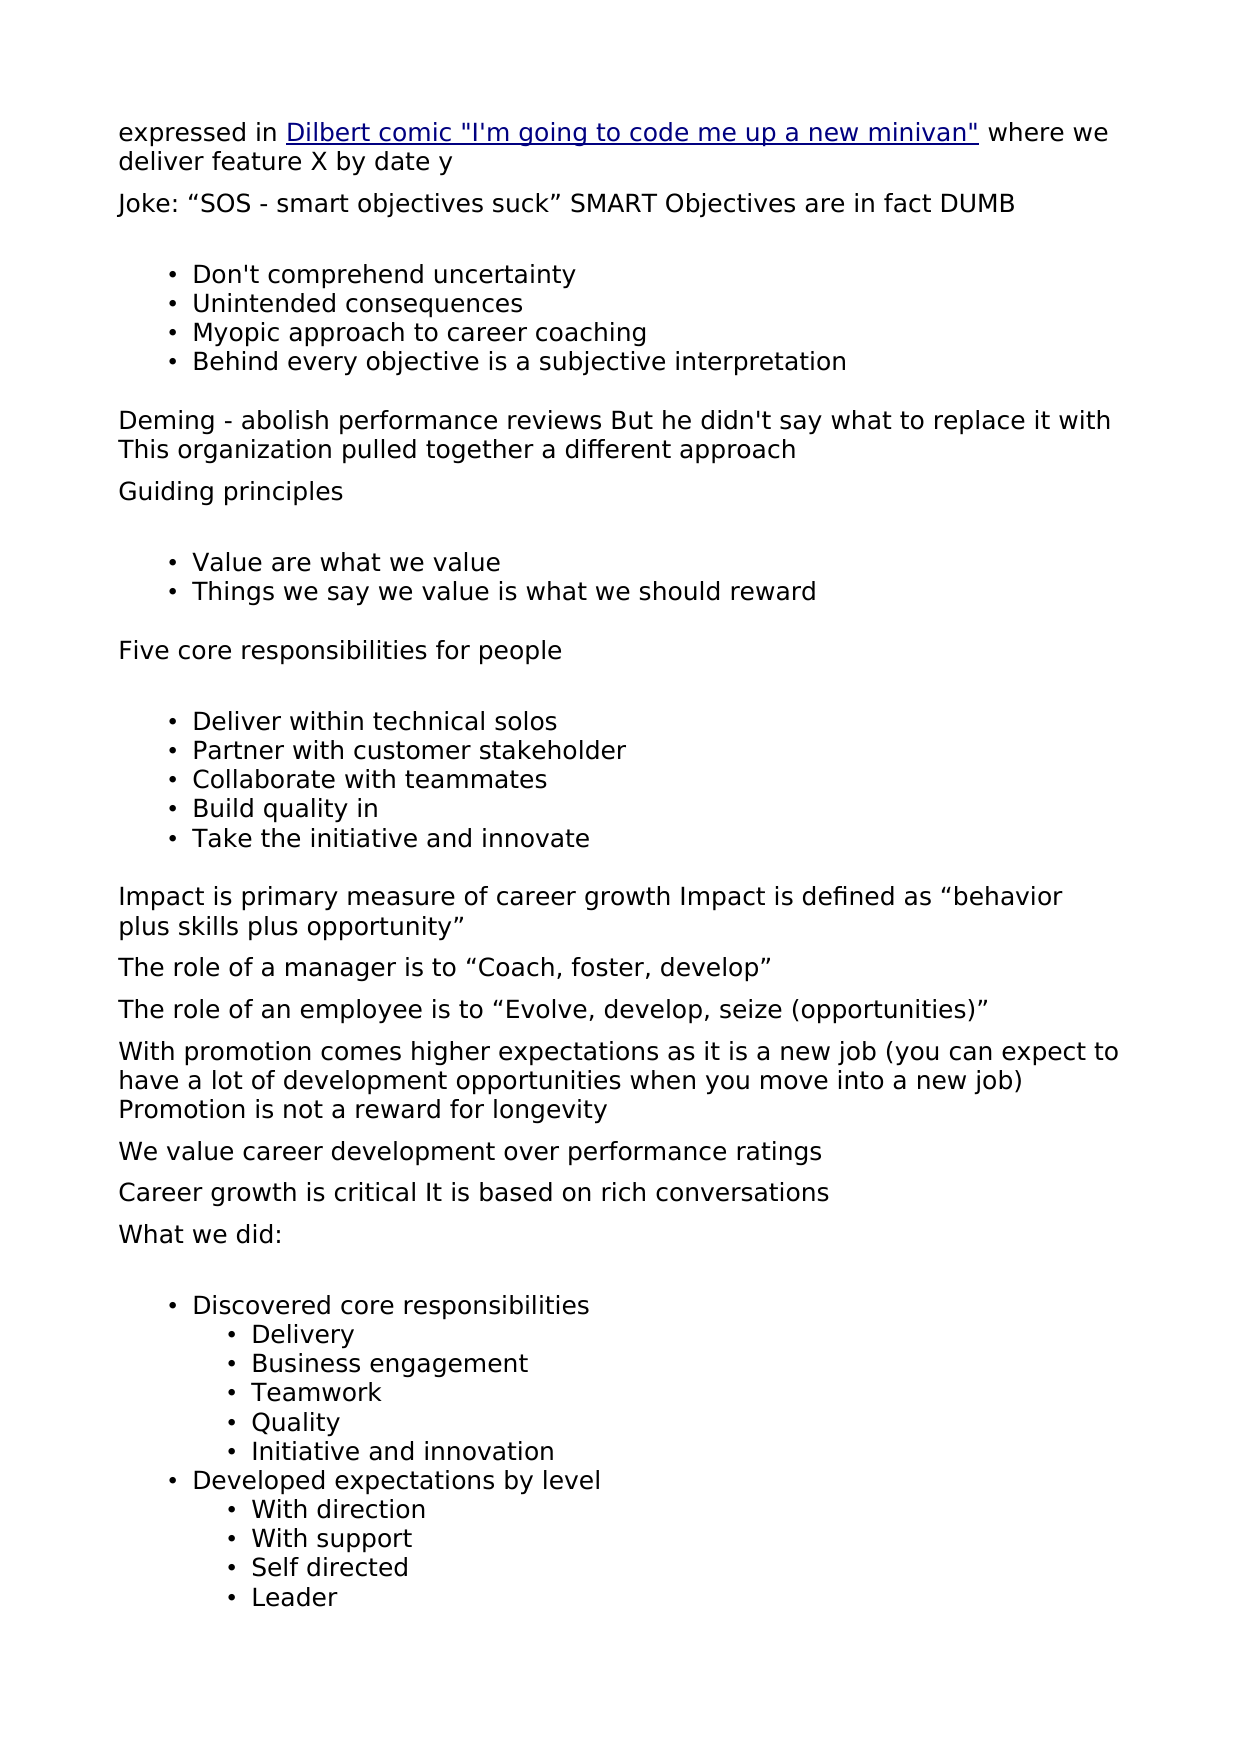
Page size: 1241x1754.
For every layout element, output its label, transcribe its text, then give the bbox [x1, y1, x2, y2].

text Impact is primary measure of career growth Impact is defined as “behavior plus skills plus opportunity” [118, 882, 1122, 941]
list Delivery [236, 1320, 1122, 1349]
list Business engagement [236, 1349, 1122, 1379]
list Don't comprehend uncertainty [177, 260, 1122, 289]
list Value are what we value [177, 548, 1122, 577]
list With support [236, 1524, 1122, 1554]
list With direction [236, 1495, 1122, 1524]
list Take the initiative and innovate [177, 824, 1122, 853]
list Partner with customer stakeholder [177, 736, 1122, 766]
text The role of a manager is to “Coach, foster, develop” [118, 953, 1122, 982]
list Self directed [236, 1554, 1122, 1583]
text Guiding principles [118, 477, 1122, 506]
text The role of an employee is to “Evolve, develop, seize (opportunities)” [118, 995, 1122, 1024]
list Things we say we value is what we should reward [177, 577, 1122, 607]
list Build quality in [177, 795, 1122, 824]
text What we did: [118, 1220, 1122, 1249]
text With promotion comes higher expectations as it is a new job (you can expect to have a lot of development opportunities when you move into a new job) Promotion is not a reward for longevity [118, 1037, 1122, 1124]
list Deliver within technical solos [177, 707, 1122, 736]
text We value career development over performance ratings [118, 1137, 1122, 1166]
list Collaborate with teammates [177, 766, 1122, 795]
list Leader [236, 1583, 1122, 1612]
list Initiative and innovation [236, 1437, 1122, 1466]
list Behind every objective is a subjective interpretation [177, 348, 1122, 377]
text Five core responsibilities for people [118, 636, 1122, 665]
text Career growth is critical It is based on rich conversations [118, 1178, 1122, 1207]
list Myopic approach to career coaching [177, 318, 1122, 348]
list Quality [236, 1408, 1122, 1437]
list Developed expectations by level [177, 1466, 1122, 1495]
text Joke: “SOS - smart objectives suck” SMART Objectives are in fact DUMB [118, 189, 1122, 218]
list Unintended consequences [177, 289, 1122, 318]
list Teamwork [236, 1379, 1122, 1408]
text expressed in Dilbert comic "I'm going to code me up a new minivan" where we deliver feature X by date y [118, 118, 1122, 176]
list Discovered core responsibilities [177, 1291, 1122, 1320]
text Deming - abolish performance reviews But he didn't say what to replace it with This organization pulled together a different approach [118, 406, 1122, 464]
